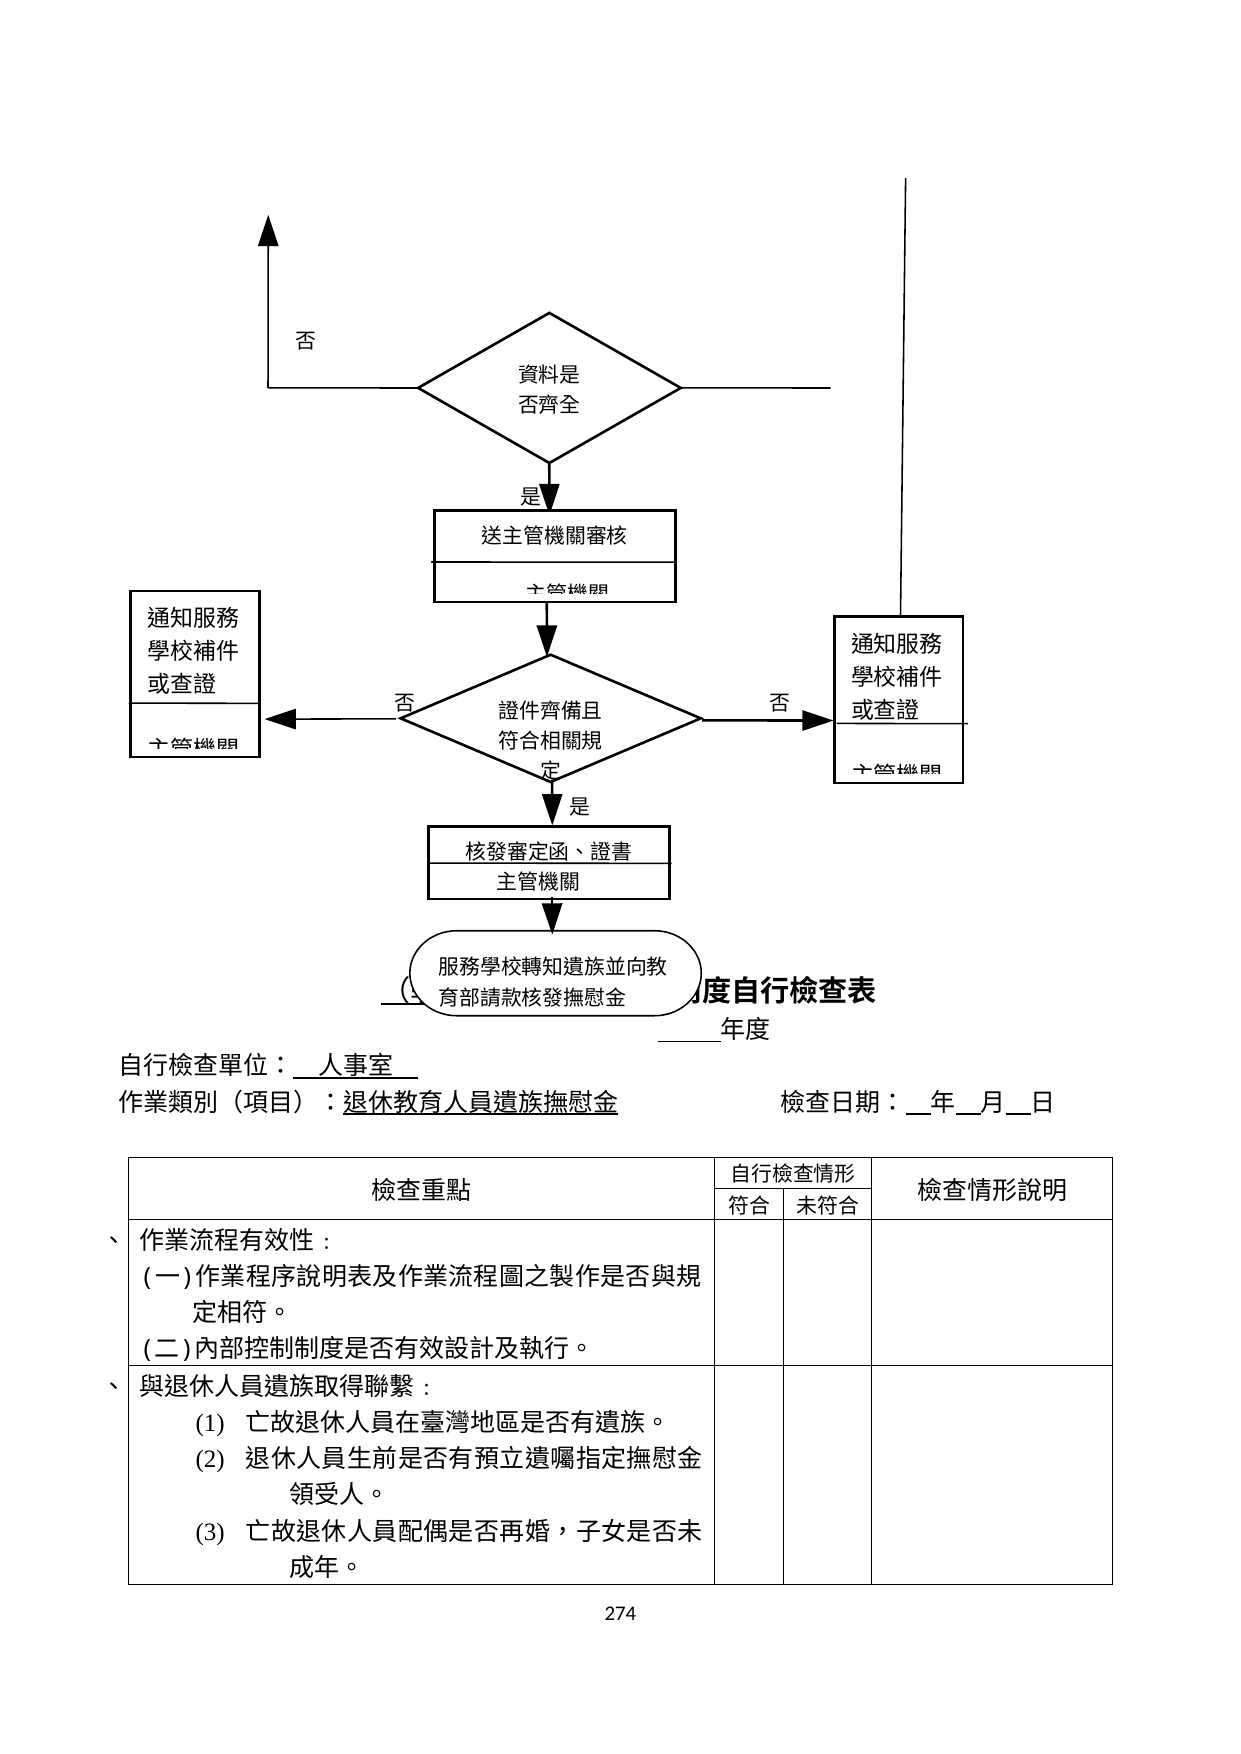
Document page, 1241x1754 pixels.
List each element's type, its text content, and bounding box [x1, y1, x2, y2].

table_cell [784, 1366, 871, 1584]
text 主管機關 [444, 866, 653, 890]
text 是 [436, 512, 674, 561]
table_header 檢查重點 [129, 1158, 714, 1219]
text 是 [554, 771, 1122, 823]
text 核發審定函、證書 [444, 835, 653, 862]
text 否 否 [964, 667, 1122, 719]
text 是 [903, 459, 1122, 511]
text 通知服務學校補件或查證 [851, 626, 947, 722]
text 否 否 [62, 667, 129, 719]
text 是 [118, 459, 548, 511]
table_cell [715, 1220, 783, 1365]
table_header 檢查情形說明 [872, 1158, 1112, 1219]
table_cell [715, 1366, 783, 1584]
text 是 [436, 563, 674, 601]
table_cell 未符合 [784, 1189, 871, 1219]
text 否 否 [269, 302, 903, 354]
table_header 自行檢查情形 [715, 1158, 871, 1188]
text 主管機關 [147, 731, 243, 748]
text 否 否 [261, 667, 515, 719]
text （學校名稱）內部控制制度自行檢查表 [118, 967, 428, 1009]
text 送主管機關審核 [450, 519, 659, 549]
table_cell 與退休人員遺族取得聯繫﹕ 亡故退休人員在臺灣地區是否有遺族。 退休人員生前是否有預立遺囑指定撫慰金領受人。 亡故退休人員配偶是否再婚，子女是否未成年。 是否告知遺族有關撫慰金請領之權益及相關注意事項，使渠充分了解利弊得失。 是否試算支（兼）領月退休金人員已領退休金，以及一次（月）撫慰金數額供遺族參考。 [129, 1366, 714, 1584]
text 主管機關 [851, 756, 947, 774]
text 作業類別（項目）：退休教育人員遺族撫慰金 檢查日期： 年 月 日 [118, 1082, 1122, 1118]
text [905, 302, 1122, 354]
text 年度 [118, 1009, 1122, 1046]
table_cell [784, 1220, 871, 1365]
text 是 [62, 771, 551, 823]
table_cell [872, 1366, 1112, 1584]
text 是 [551, 459, 901, 511]
text 通知服務學校補件或查證 [147, 600, 243, 699]
text （學校名稱）內部控制制度自行檢查表 [683, 967, 1122, 1009]
text 否 否 [586, 667, 833, 719]
text 主管機關 [450, 578, 659, 593]
text 自行檢查單位： 人事室 [118, 1046, 1122, 1082]
table_cell [872, 1220, 1112, 1365]
table_cell 符合 [715, 1189, 783, 1219]
table_cell 作業流程有效性﹕ (一)作業程序說明表及作業流程圖之製作是否與規定相符。 (二)內部控制制度是否有效設計及執行。 [129, 1220, 714, 1365]
text [118, 302, 267, 354]
